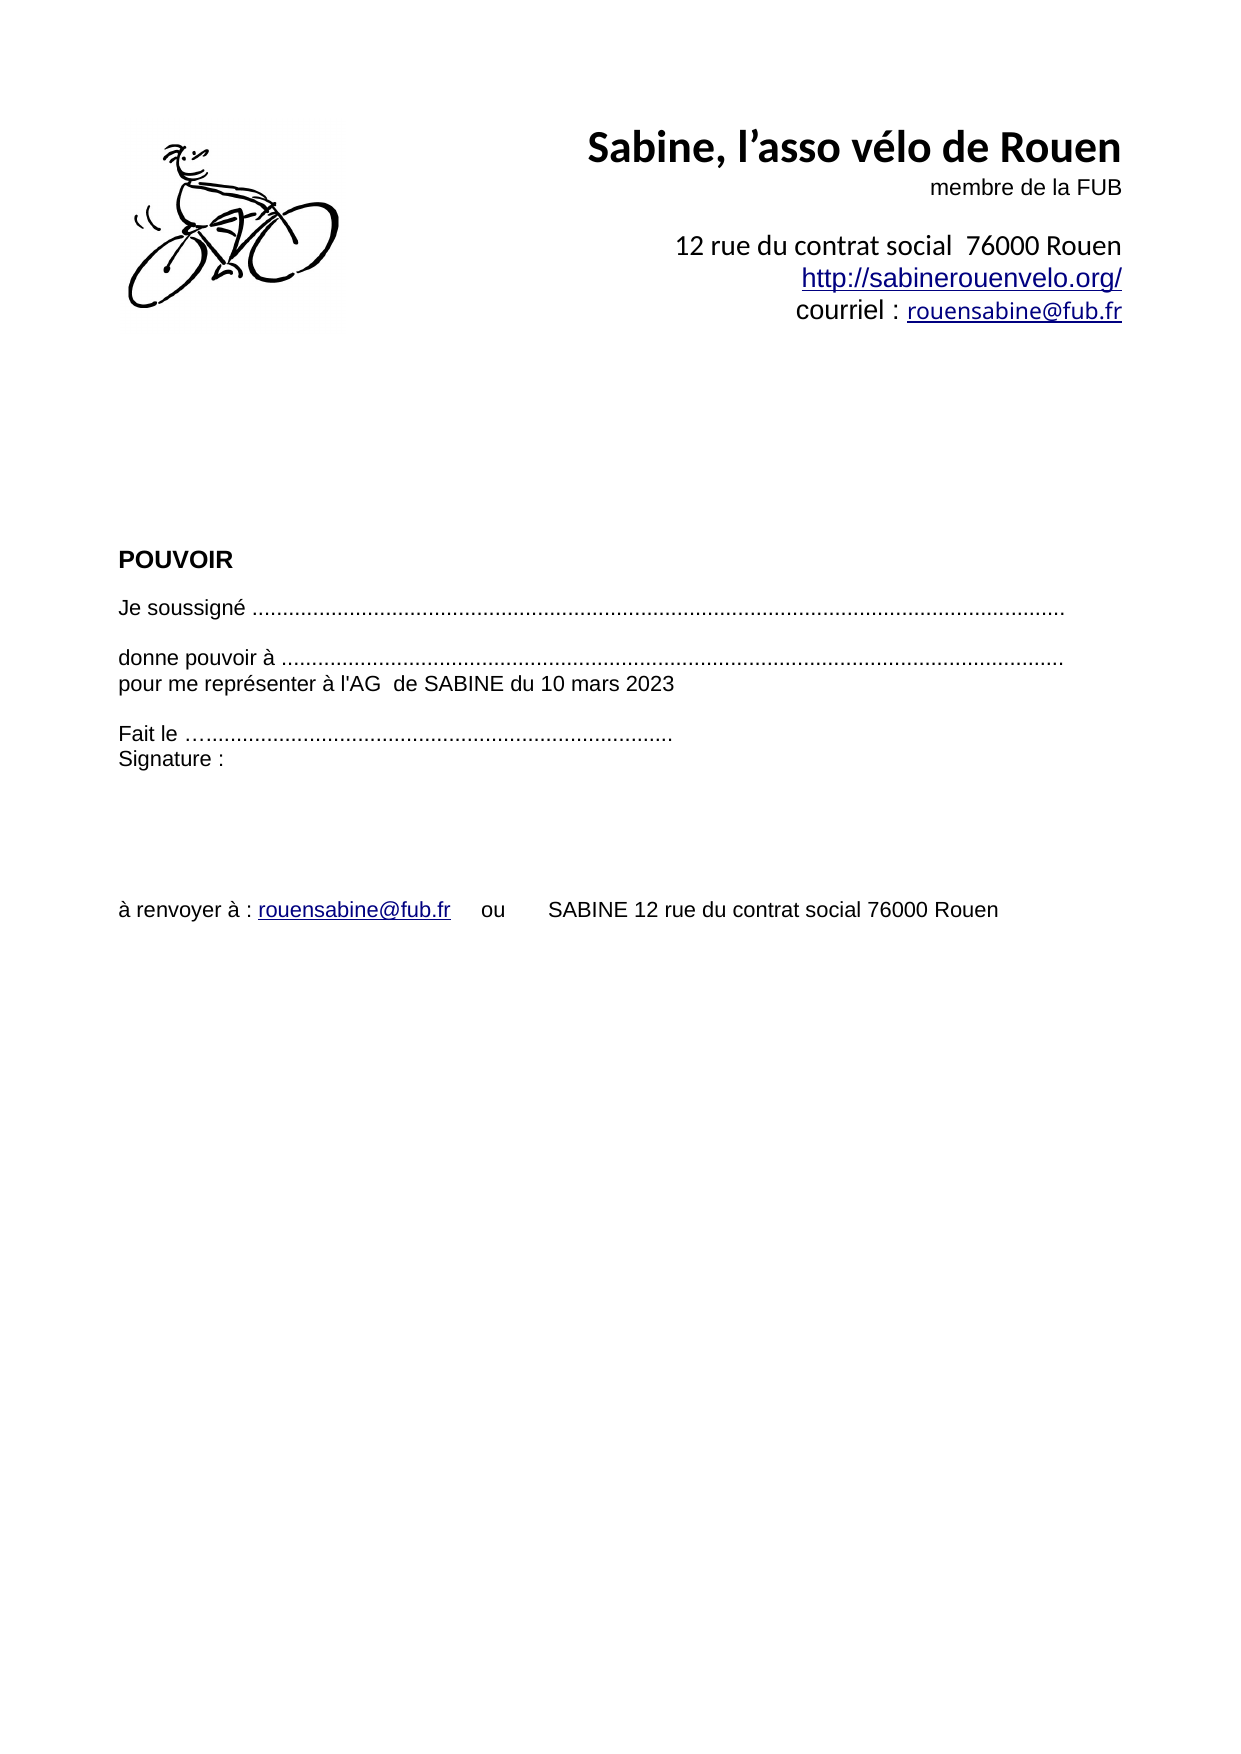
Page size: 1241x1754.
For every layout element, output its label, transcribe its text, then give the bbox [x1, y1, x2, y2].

text à renvoyer à : rouensabine@fub.fr ou SABINE 12 rue du contrat social 76000 Rouen [118, 897, 1122, 923]
text Sabine, l’asso vélo de Rouen [393, 118, 1122, 174]
text courriel : rouensabine@fub.fr [393, 294, 1122, 326]
text membre de la FUB [393, 174, 1122, 200]
text Je soussigné ...................................................................................................................................... [118, 595, 1122, 620]
text donne pouvoir à ................................................................................................................................. [118, 645, 1122, 671]
text Signature : [118, 746, 1122, 771]
text pour me représenter à l'AG de SABINE du 10 mars 2023 [118, 671, 1122, 696]
text http://sabinerouenvelo.org/ [393, 262, 1122, 294]
text Fait le …............................................................................. [118, 721, 1122, 746]
text 12 rue du contrat social 76000 Rouen [393, 227, 1122, 262]
picture [120, 118, 347, 334]
text POUVOIR [118, 544, 1122, 573]
